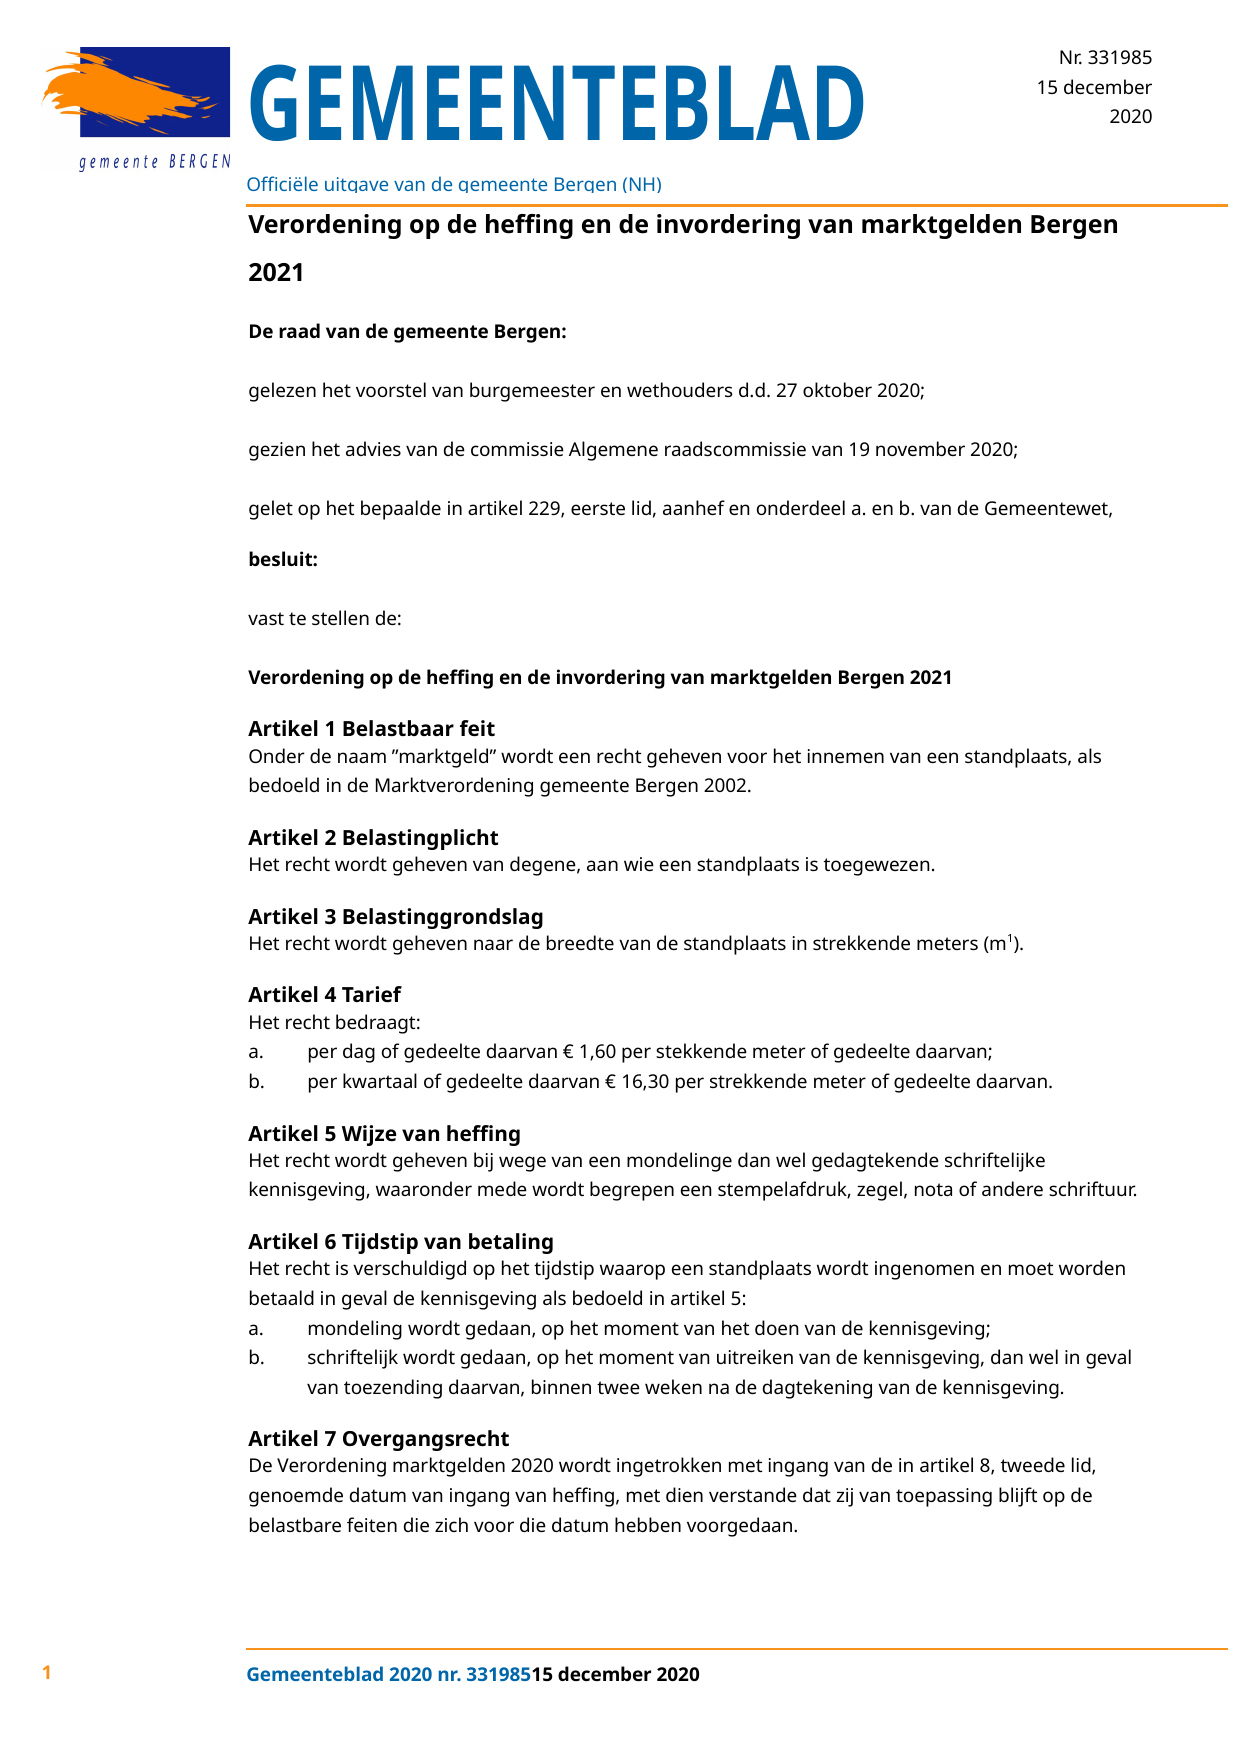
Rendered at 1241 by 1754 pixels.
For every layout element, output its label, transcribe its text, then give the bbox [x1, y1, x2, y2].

text De Verordening marktgelden 2020 wordt ingetrokken met ingang van de in artikel 8, tweede lid, genoemde datum van ingang van heffing, met dien verstande dat zij van toepassing blijft op de belastbare feiten die zich voor die datum hebben voorgedaan. [248, 1453, 1152, 1538]
list per kwartaal of gedeelte daarvan € 16,30 per strekkende meter of gedeelte daarvan. [248, 1068, 1152, 1094]
text gelezen het voorstel van burgemeester en wethouders d.d. 27 oktober 2020; [248, 377, 1152, 403]
list per dag of gedeelte daarvan € 1,60 per stekkende meter of gedeelte daarvan; [248, 1039, 1152, 1064]
text Artikel 6 Tijdstip van betaling [248, 1227, 1152, 1256]
list schriftelijk wordt gedaan, op het moment van uitreiken van de kennisgeving, dan wel in geval van toezending daarvan, binnen twee weken na de dagtekening van de kennisgeving. [248, 1344, 1152, 1399]
text Artikel 3 Belastinggrondslag [248, 902, 1152, 930]
text Het recht wordt geheven van degene, aan wie een standplaats is toegewezen. [248, 851, 1152, 877]
text Artikel 5 Wijze van heffing [248, 1119, 1152, 1147]
text Verordening op de heffing en de invordering van marktgelden Bergen 2021 [248, 207, 1152, 288]
text Het recht wordt geheven bij wege van een mondelinge dan wel gedagtekende schriftelijke kennisgeving, waaronder mede wordt begrepen een stempelafdruk, zegel, nota of andere schriftuur. [248, 1147, 1152, 1202]
text Artikel 4 Tarief [248, 981, 1152, 1009]
text Het recht bedraagt: [248, 1009, 1152, 1035]
text Onder de naam ”marktgeld” wordt een recht geheven voor het innemen van een standplaats, als bedoeld in de Marktverordening gemeente Bergen 2002. [248, 743, 1152, 798]
text De raad van de gemeente Bergen: [248, 318, 1152, 344]
text Artikel 1 Belastbaar feit [248, 714, 1152, 743]
text Het recht is verschuldigd op het tijdstip waarop een standplaats wordt ingenomen en moet worden betaald in geval de kennisgeving als bedoeld in artikel 5: [248, 1256, 1152, 1311]
text Het recht wordt geheven naar de breedte van de standplaats in strekkende meters (m1). [248, 930, 1152, 956]
text gezien het advies van de commissie Algemene raadscommissie van 19 november 2020; [248, 436, 1152, 462]
text gelet op het bepaalde in artikel 229, eerste lid, aanhef en onderdeel a. en b. van de Gemeentewet, [248, 495, 1152, 521]
list mondeling wordt gedaan, op het moment van het doen van de kennisgeving; [248, 1315, 1152, 1340]
text Verordening op de heffing en de invordering van marktgelden Bergen 2021 [248, 664, 1152, 690]
picture [41, 47, 231, 172]
text Artikel 7 Overgangsrecht [248, 1424, 1152, 1453]
text besluit: [248, 546, 1152, 571]
text Artikel 2 Belastingplicht [248, 823, 1152, 851]
text vast te stellen de: [248, 605, 1152, 631]
